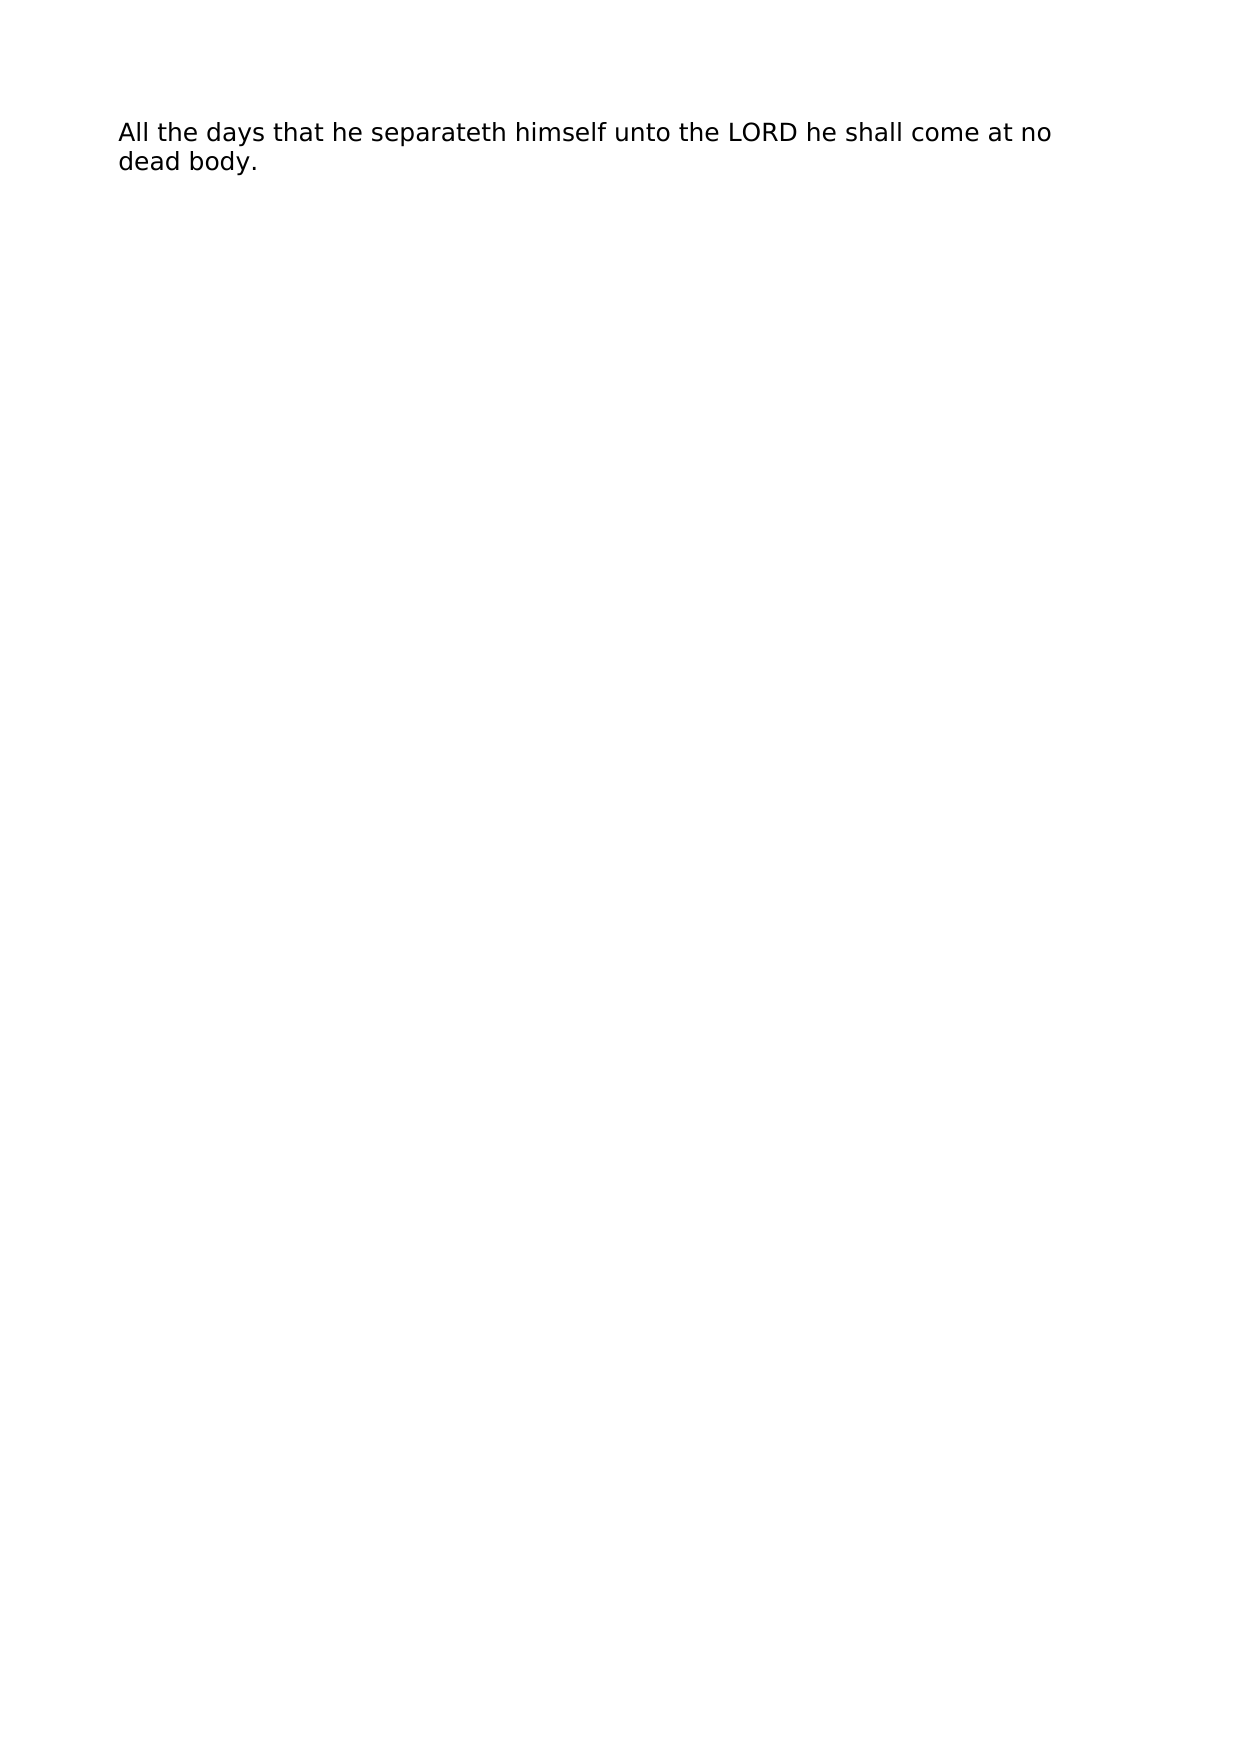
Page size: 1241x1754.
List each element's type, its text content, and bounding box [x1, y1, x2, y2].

text All the days that he separateth himself unto the LORD he shall come at no dead body. [118, 118, 1122, 176]
